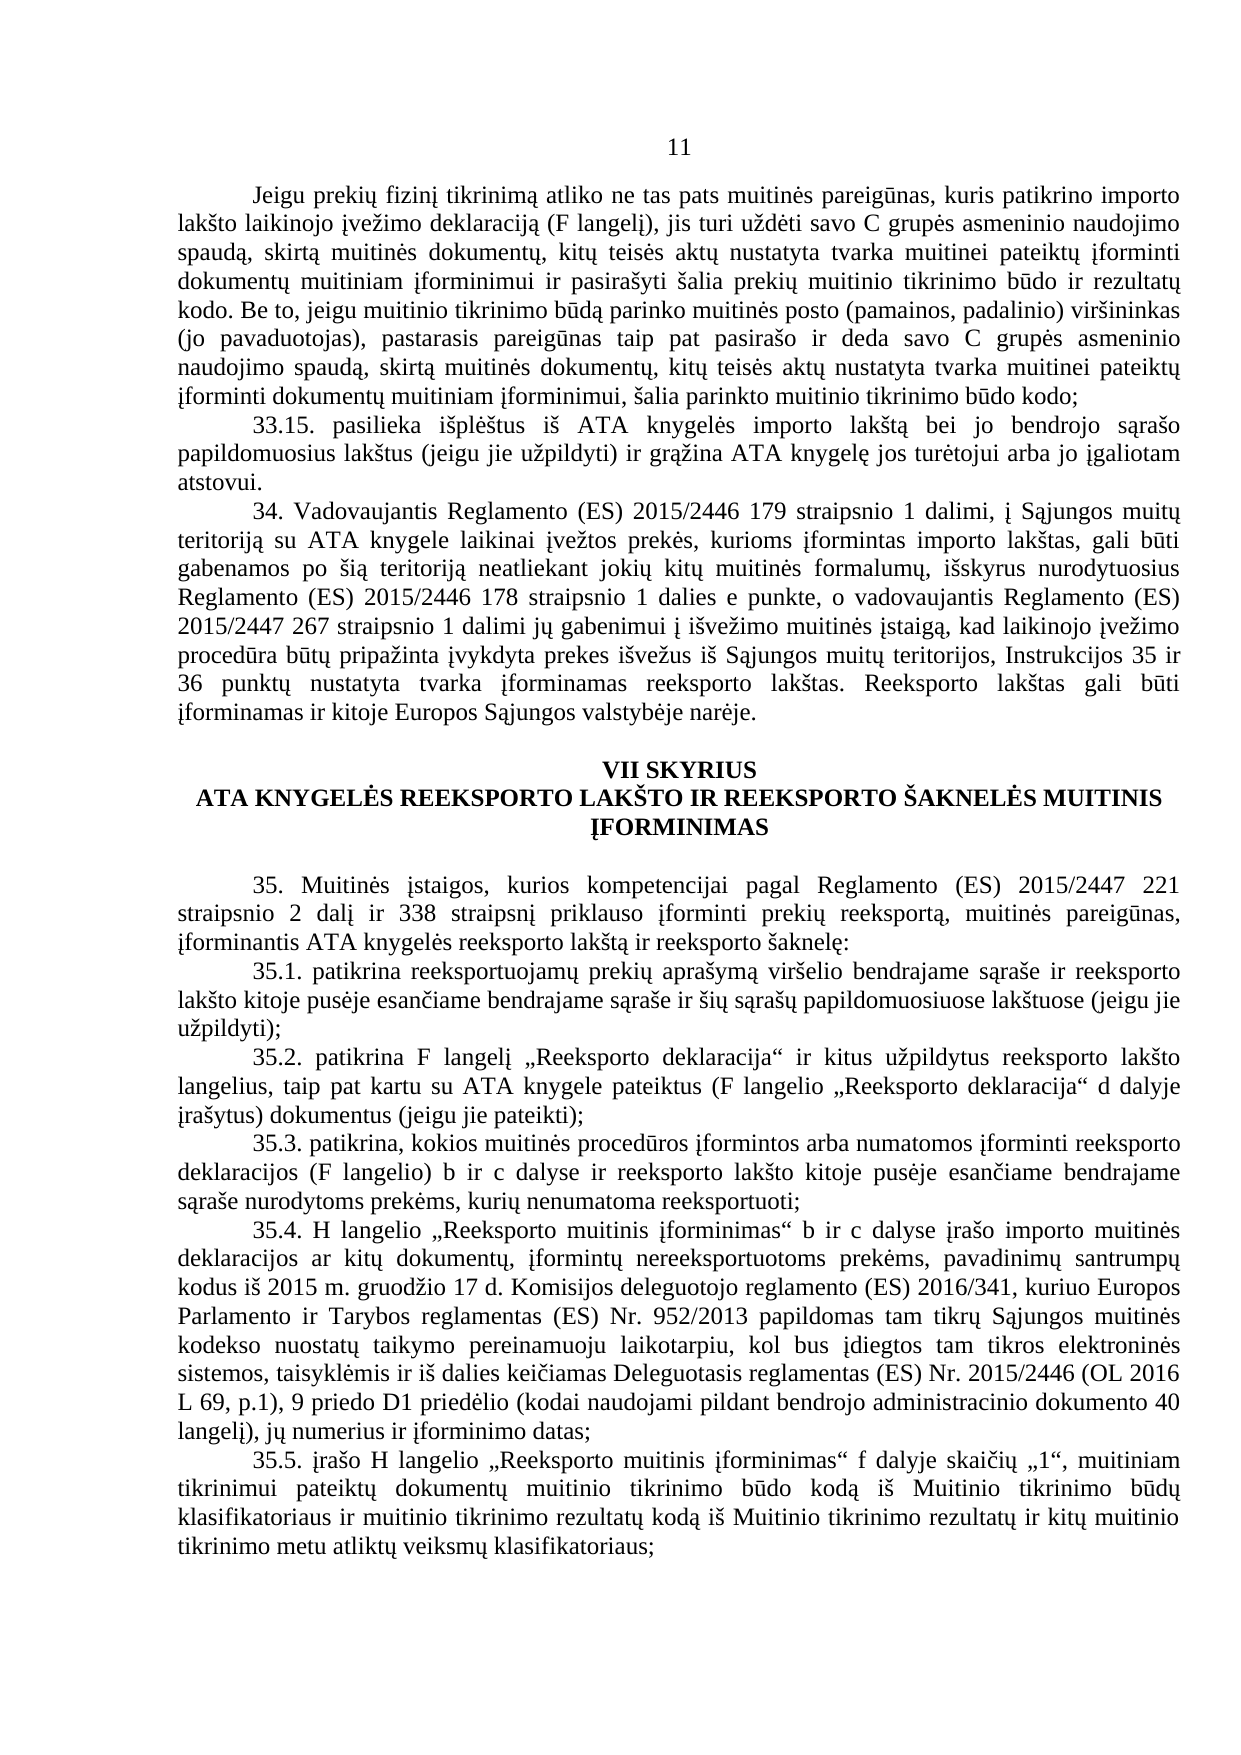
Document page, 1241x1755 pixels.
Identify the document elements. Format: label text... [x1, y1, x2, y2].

text Jeigu prekių fizinį tikrinimą atliko ne tas pats muitinės pareigūnas, kuris patikrino importo lakšto laikinojo įvežimo deklaraciją (F langelį), jis turi uždėti savo C grupės asmeninio naudojimo spaudą, skirtą muitinės dokumentų, kitų teisės aktų nustatyta tvarka muitinei pateiktų įforminti dokumentų muitiniam įforminimui ir pasirašyti šalia prekių muitinio tikrinimo būdo ir rezultatų kodo. Be to, jeigu muitinio tikrinimo būdą parinko muitinės posto (pamainos, padalinio) viršininkas (jo pavaduotojas), pastarasis pareigūnas taip pat pasirašo ir deda savo C grupės asmeninio naudojimo spaudą, skirtą muitinės dokumentų, kitų teisės aktų nustatyta tvarka muitinei pateiktų įforminti dokumentų muitiniam įforminimui, šalia parinkto muitinio tikrinimo būdo kodo; [177, 180, 1181, 410]
text 35.3. patikrina, kokios muitinės procedūros įformintos arba numatomos įforminti reeksporto deklaracijos (F langelio) b ir c dalyse ir reeksporto lakšto kitoje pusėje esančiame bendrajame sąraše nurodytoms prekėms, kurių nenumatoma reeksportuoti; [177, 1128, 1181, 1215]
text 35.4. H langelio „Reeksporto muitinis įforminimas“ b ir c dalyse įrašo importo muitinės deklaracijos ar kitų dokumentų, įformintų nereeksportuotoms prekėms, pavadinimų santrumpų kodus iš 2015 m. gruodžio 17 d. Komisijos deleguotojo reglamento (ES) 2016/341, kuriuo Europos Parlamento ir Tarybos reglamentas (ES) Nr. 952/2013 papildomas tam tikrų Sąjungos muitinės kodekso nuostatų taikymo pereinamuoju laikotarpiu, kol bus įdiegtos tam tikros elektroninės sistemos, taisyklėmis ir iš dalies keičiamas Deleguotasis reglamentas (ES) Nr. 2015/2446 (OL 2016 L 69, p.1), 9 priedo D1 priedėlio (kodai naudojami pildant bendrojo administracinio dokumento 40 langelį), jų numerius ir įforminimo datas; [177, 1215, 1181, 1445]
text 34. Vadovaujantis Reglamento (ES) 2015/2446 179 straipsnio 1 dalimi, į Sąjungos muitų teritoriją su ATA knygele laikinai įvežtos prekės, kurioms įformintas importo lakštas, gali būti gabenamos po šią teritoriją neatliekant jokių kitų muitinės formalumų, išskyrus nurodytuosius Reglamento (ES) 2015/2446 178 straipsnio 1 dalies e punkte, o vadovaujantis Reglamento (ES) 2015/2447 267 straipsnio 1 dalimi jų gabenimui į išvežimo muitinės įstaigą, kad laikinojo įvežimo procedūra būtų pripažinta įvykdyta prekes išvežus iš Sąjungos muitų teritorijos, Instrukcijos 35 ir 36 punktų nustatyta tvarka įforminamas reeksporto lakštas. Reeksporto lakštas gali būti įforminamas ir kitoje Europos Sąjungos valstybėje narėje. [177, 496, 1181, 726]
text 35.1. patikrina reeksportuojamų prekių aprašymą viršelio bendrajame sąraše ir reeksporto lakšto kitoje pusėje esančiame bendrajame sąraše ir šių sąrašų papildomuosiuose lakštuose (jeigu jie užpildyti); [177, 956, 1181, 1042]
text 35.5. įrašo H langelio „Reeksporto muitinis įforminimas“ f dalyje skaičių „1“, muitiniam tikrinimui pateiktų dokumentų muitinio tikrinimo būdo kodą iš Muitinio tikrinimo būdų klasifikatoriaus ir muitinio tikrinimo rezultatų kodą iš Muitinio tikrinimo rezultatų ir kitų muitinio tikrinimo metu atliktų veiksmų klasifikatoriaus; [177, 1445, 1181, 1560]
text 35.2. patikrina F langelį „Reeksporto deklaracija“ ir kitus užpildytus reeksporto lakšto langelius, taip pat kartu su ATA knygele pateiktus (F langelio „Reeksporto deklaracija“ d dalyje įrašytus) dokumentus (jeigu jie pateikti); [177, 1042, 1181, 1128]
text 33.15. pasilieka išplėštus iš ATA knygelės importo lakštą bei jo bendrojo sąrašo papildomuosius lakštus (jeigu jie užpildyti) ir grąžina ATA knygelę jos turėtojui arba jo įgaliotam atstovui. [177, 410, 1181, 496]
text ATA KNYGELĖS REEKSPORTO LAKŠTO IR REEKSPORTO ŠAKNELĖS MUITINIS ĮFORMINIMAS [177, 783, 1181, 841]
text VII SKYRIUS [177, 755, 1181, 783]
text 35. Muitinės įstaigos, kurios kompetencijai pagal Reglamento (ES) 2015/2447 221 straipsnio 2 dalį ir 338 straipsnį priklauso įforminti prekių reeksportą, muitinės pareigūnas, įforminantis ATA knygelės reeksporto lakštą ir reeksporto šaknelę: [177, 870, 1181, 956]
